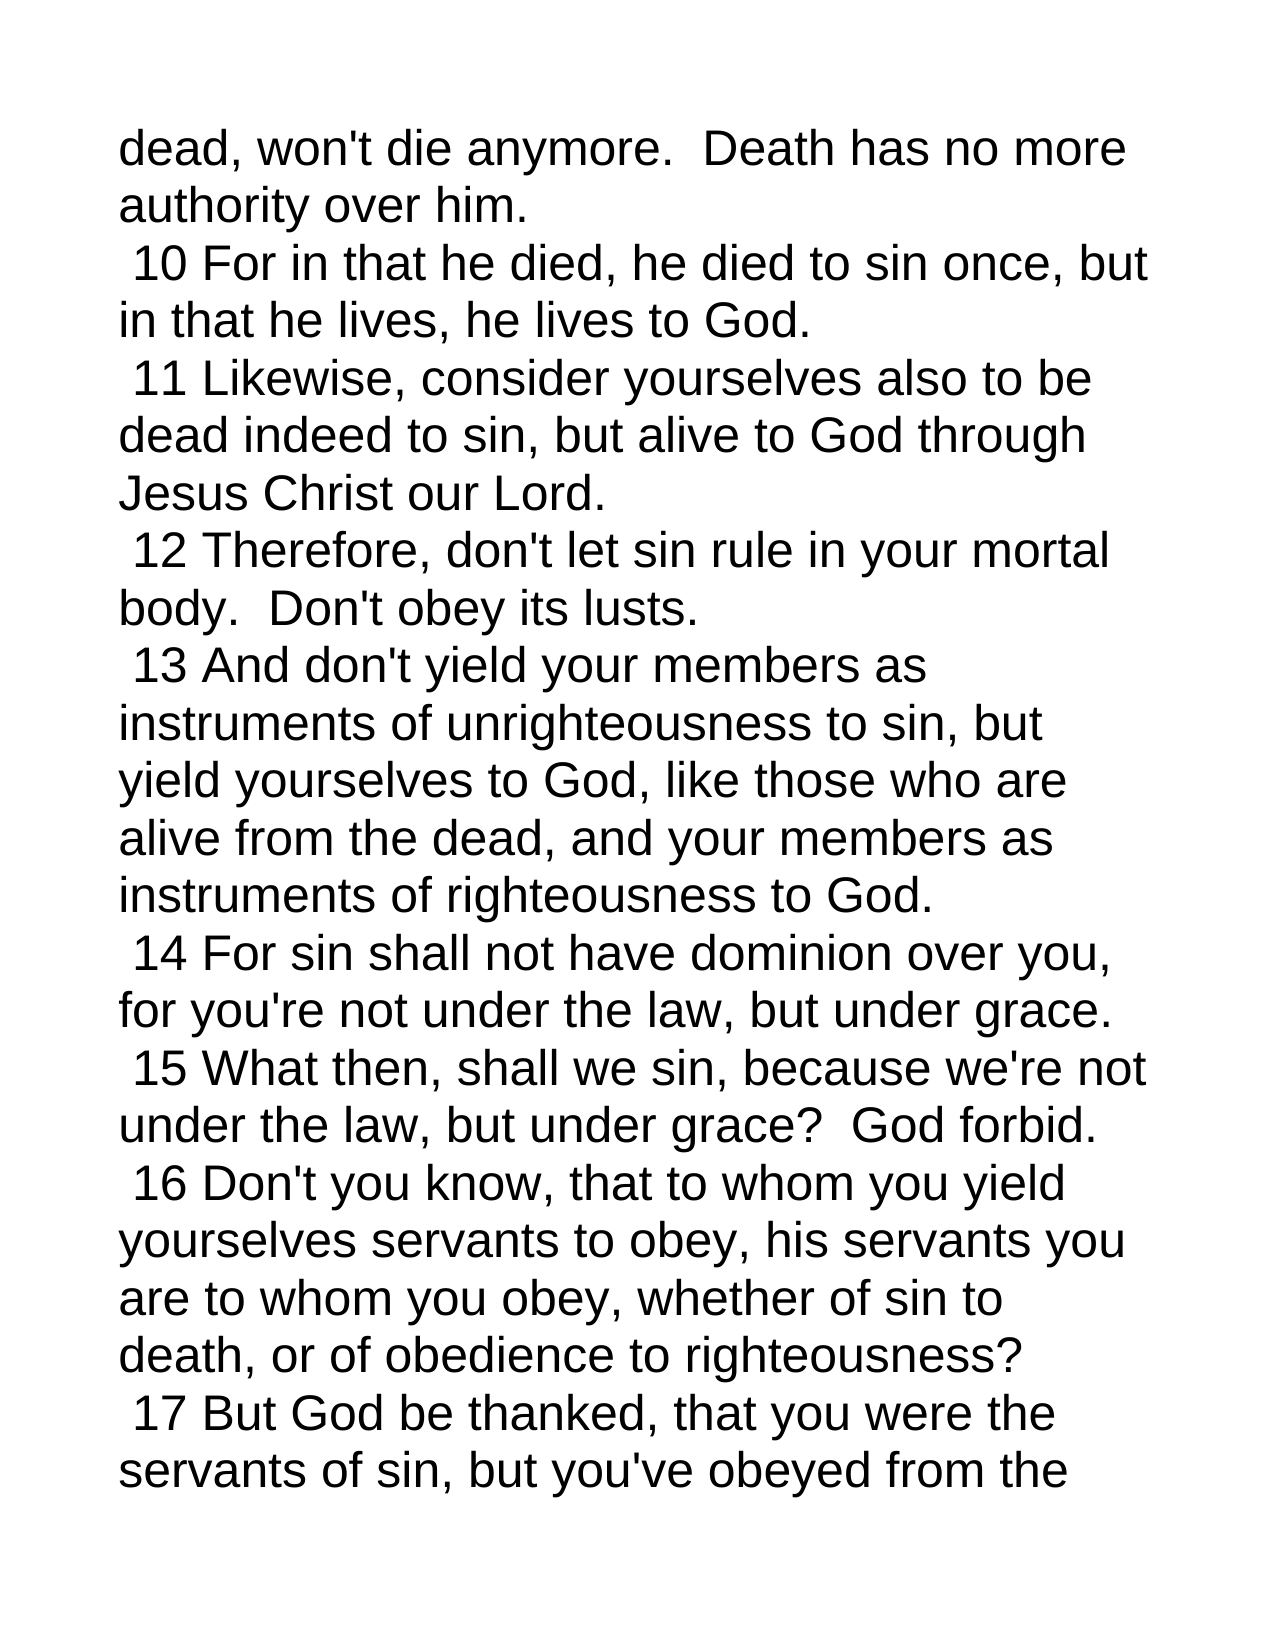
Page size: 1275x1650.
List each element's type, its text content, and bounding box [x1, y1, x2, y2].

text 12 Therefore, don't let sin rule in your mortal body. Don't obey its lusts. [118, 521, 1157, 636]
text 17 But God be thanked, that you were the servants of sin, but you've obeyed from the [118, 1383, 1157, 1498]
text 10 For in that he died, he died to sin once, but in that he lives, he lives to God. [118, 233, 1157, 348]
text dead, won't die anymore. Death has no more authority over him. [118, 118, 1157, 233]
text 16 Don't you know, that to whom you yield yourselves servants to obey, his servants you are to whom you obey, whether of sin to death, or of obedience to righteousness? [118, 1153, 1157, 1383]
text 11 Likewise, consider yourselves also to be dead indeed to sin, but alive to God through Jesus Christ our Lord. [118, 348, 1157, 521]
text 14 For sin shall not have dominion over you, for you're not under the law, but under grace. [118, 923, 1157, 1038]
text 15 What then, shall we sin, because we're not under the law, but under grace? God forbid. [118, 1038, 1157, 1153]
text 13 And don't yield your members as instruments of unrighteousness to sin, but yield yourselves to God, like those who are alive from the dead, and your members as instruments of righteousness to God. [118, 636, 1157, 923]
